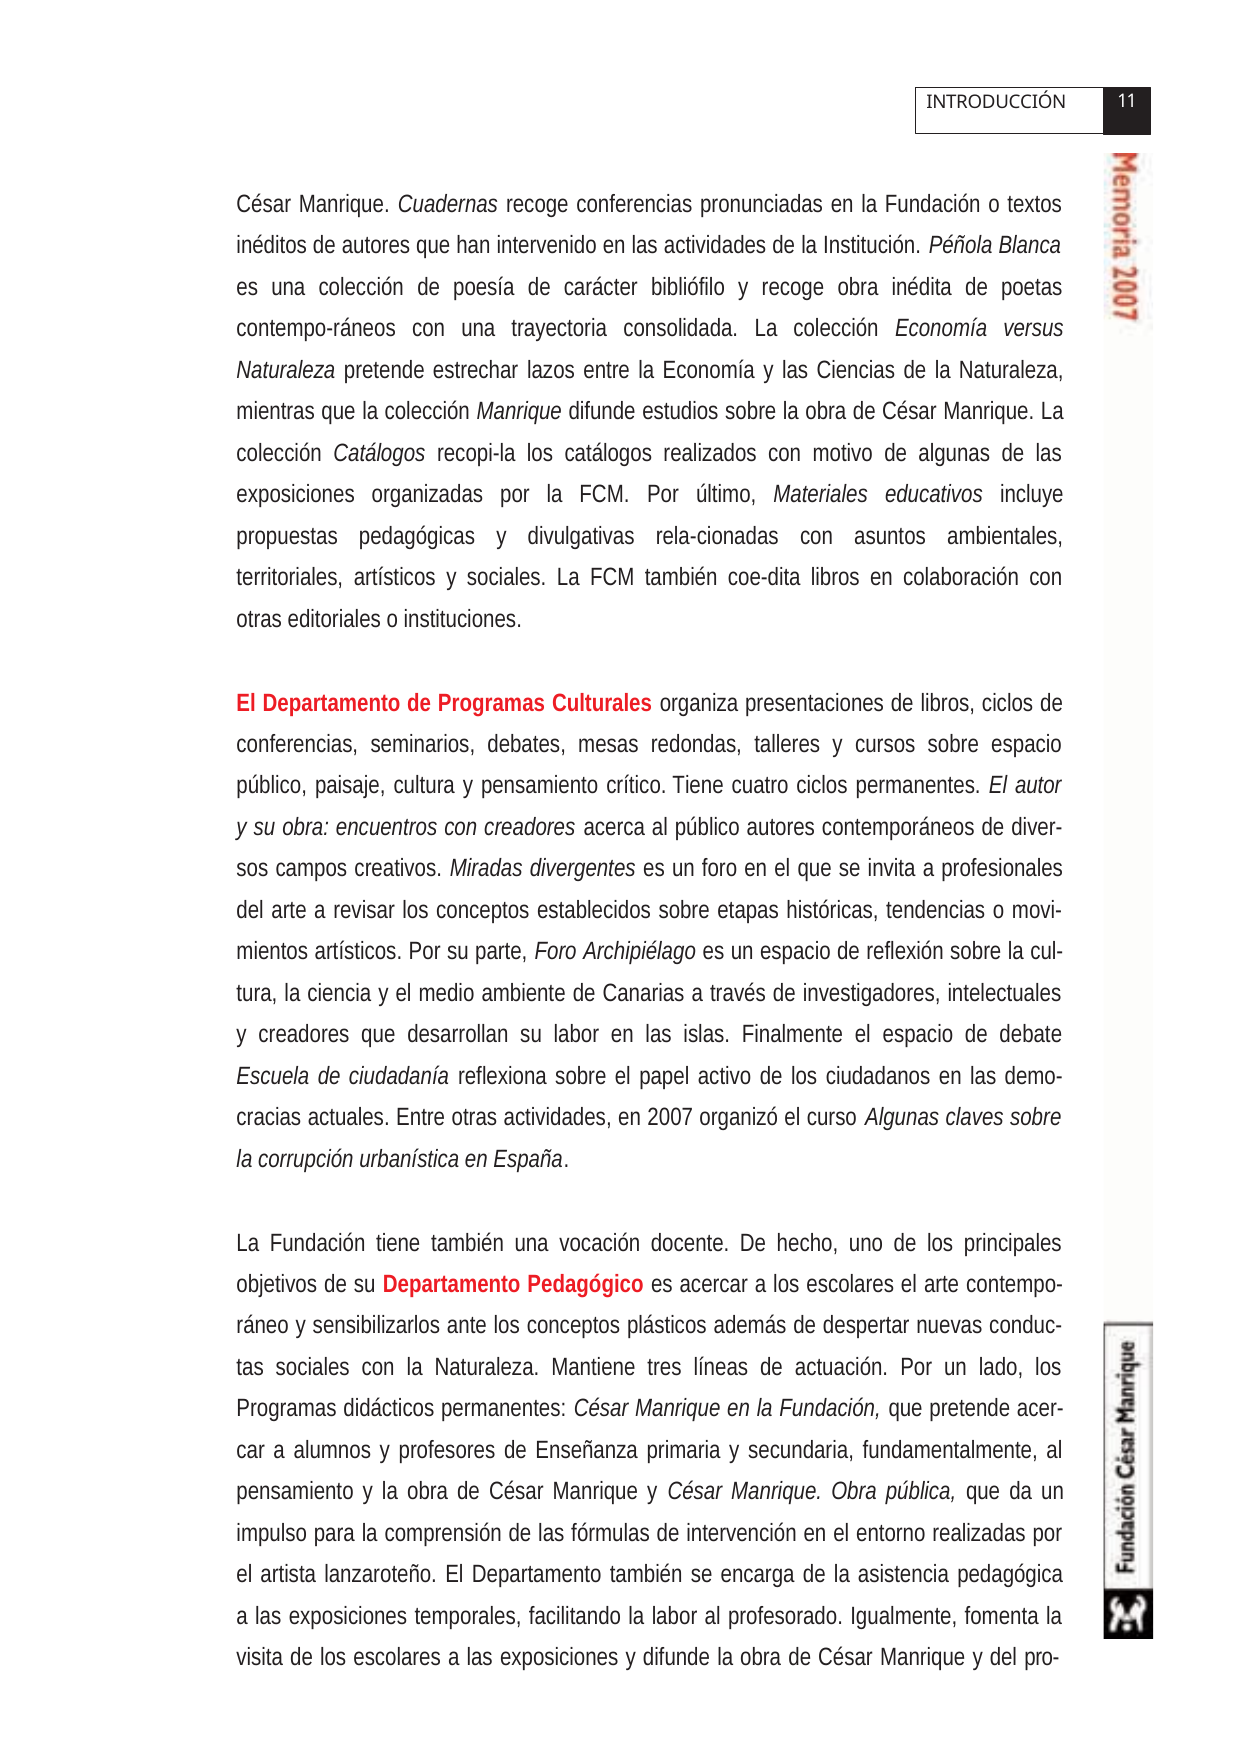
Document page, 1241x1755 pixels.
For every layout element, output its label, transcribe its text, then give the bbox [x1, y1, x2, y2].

text El Departamento de Programas Culturales organiza presentaciones de libros, ciclos de conferencias, seminarios, debates, mesas redondas, talleres y cursos sobre espacio público, paisaje, cultura y pensamiento crítico. Tiene cuatro ciclos permanentes. El autor y su obra: encuentros con creadores acerca al público autores contemporáneos de diver-sos campos creativos. Miradas divergentes es un foro en el que se invita a profesionales del arte a revisar los conceptos establecidos sobre etapas históricas, tendencias o movi-mientos artísticos. Por su parte, Foro Archipiélago es un espacio de reflexión sobre la cul-tura, la ciencia y el medio ambiente de Canarias a través de investigadores, intelectuales y creadores que desarrollan su labor en las islas. Finalmente el espacio de debate Escuela de ciudadanía reflexiona sobre el papel activo de los ciudadanos en las demo-cracias actuales. Entre otras actividades, en 2007 organizó el curso Algunas claves sobre la corrupción urbanística en España. [236, 687, 1064, 1172]
text César Manrique. Cuadernas recoge conferencias pronunciadas en la Fundación o textos inéditos de autores que han intervenido en las actividades de la Institución. Péñola Blanca es una colección de poesía de carácter bibliófilo y recoge obra inédita de poetas contempo-ráneos con una trayectoria consolidada. La colección Economía versus Naturaleza pretende estrechar lazos entre la Economía y las Ciencias de la Naturaleza, mientras que la colección Manrique difunde estudios sobre la obra de César Manrique. La colección Catálogos recopi-la los catálogos realizados con motivo de algunas de las exposiciones organizadas por la FCM. Por último, Materiales educativos incluye propuestas pedagógicas y divulgativas rela-cionadas con asuntos ambientales, territoriales, artísticos y sociales. La FCM también coe-dita libros en colaboración con otras editoriales o instituciones. [236, 189, 1063, 632]
text La Fundación tiene también una vocación docente. De hecho, uno de los principales objetivos de su Departamento Pedagógico es acercar a los escolares el arte contempo-ráneo y sensibilizarlos ante los conceptos plásticos además de despertar nuevas conduc-tas sociales con la Naturaleza. Mantiene tres líneas de actuación. Por un lado, los Programas didácticos permanentes: César Manrique en la Fundación, que pretende acer-car a alumnos y profesores de Enseñanza primaria y secundaria, fundamentalmente, al pensamiento y la obra de César Manrique y César Manrique. Obra pública, que da un impulso para la comprensión de las fórmulas de intervención en el entorno realizadas por el artista lanzaroteño. El Departamento también se encarga de la asistencia pedagógica a las exposiciones temporales, facilitando la labor al profesorado. Igualmente, fomenta la visita de los escolares a las exposiciones y difunde la obra de César Manrique y del pro- [236, 1227, 1064, 1671]
